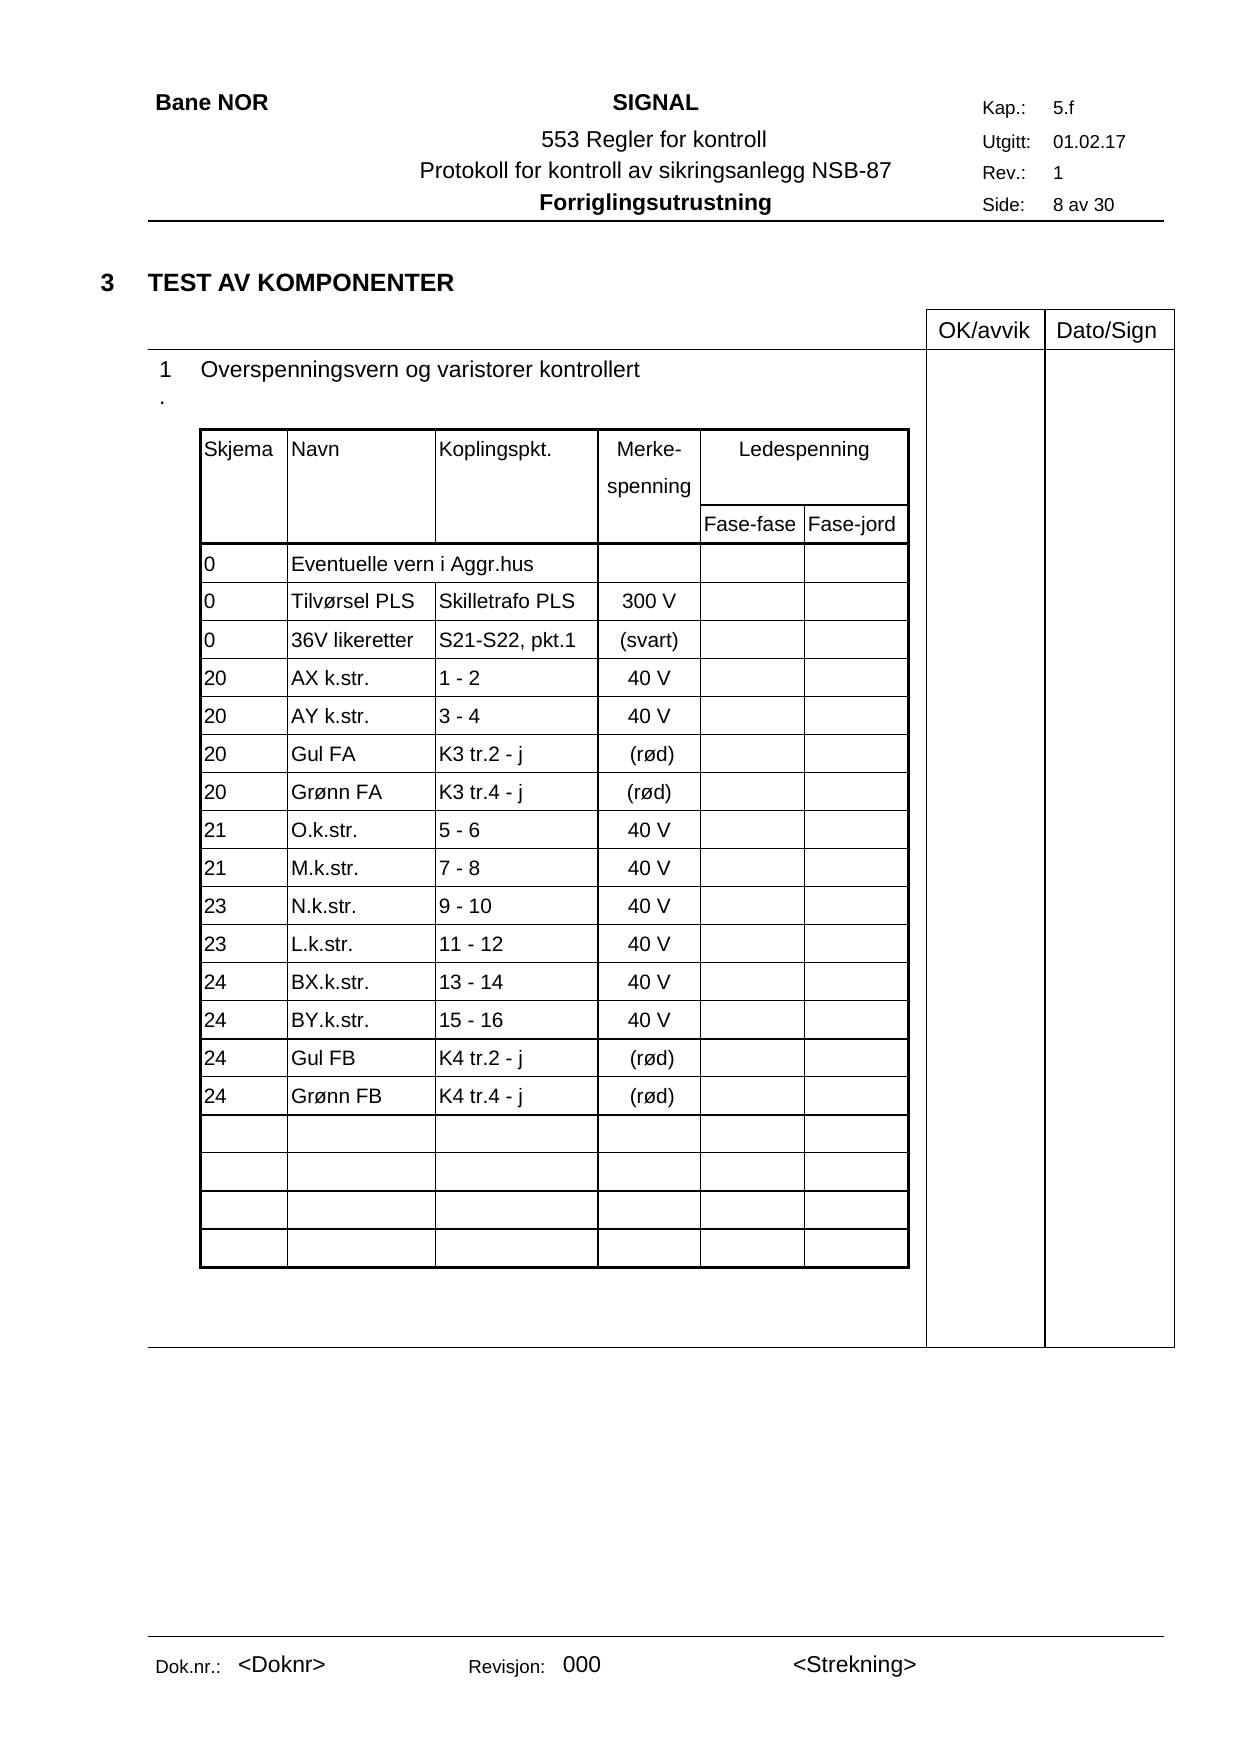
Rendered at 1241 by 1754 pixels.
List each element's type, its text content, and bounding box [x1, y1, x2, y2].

table_cell 1 - 2 [436, 659, 597, 696]
table_cell Skilletrafo PLS [436, 583, 597, 619]
table_cell 21 [202, 811, 287, 848]
table_cell Gul FB [288, 1040, 435, 1076]
table_cell (rød) [599, 773, 700, 810]
table_cell [805, 811, 907, 848]
table_cell Eventuelle vern i Aggr.hus [288, 545, 597, 582]
table_cell 20 [202, 773, 287, 810]
table_cell [701, 659, 804, 696]
table_cell [599, 504, 700, 542]
table_cell [805, 659, 907, 696]
table_header Skjema [202, 431, 287, 504]
table_cell [805, 1116, 907, 1152]
table_header Koplingspkt. [436, 431, 597, 504]
table_cell L.k.str. [288, 925, 435, 962]
table_cell [701, 773, 804, 810]
table_cell 11 - 12 [436, 925, 597, 962]
table_cell [805, 583, 907, 619]
table_cell [805, 849, 907, 886]
table_cell [701, 963, 804, 1000]
table_cell Overspenningsvern og varistorer kontrollert [189, 350, 926, 1347]
table_cell [805, 887, 907, 924]
table_cell [436, 1116, 597, 1152]
table_cell [805, 697, 907, 734]
table_cell [1046, 350, 1174, 1347]
table_cell 24 [202, 1001, 287, 1038]
table_cell BX.k.str. [288, 963, 435, 1000]
table_cell Gul FA [288, 735, 435, 772]
table_cell 40 V [599, 963, 700, 1000]
table_cell 40 V [599, 697, 700, 734]
table_cell [202, 1230, 287, 1266]
table_header Ledespenning [701, 431, 907, 504]
table_cell 7 - 8 [436, 849, 597, 886]
table_cell [202, 1153, 287, 1190]
table_cell Fase-jord [805, 506, 907, 542]
table_cell [805, 545, 907, 582]
table_cell 23 [202, 887, 287, 924]
table_header OK/avvik [927, 310, 1044, 349]
table_cell [599, 1192, 700, 1228]
table_cell [805, 621, 907, 658]
table_cell 20 [202, 697, 287, 734]
table_cell 23 [202, 925, 287, 962]
table_cell [805, 1040, 907, 1076]
table_cell [288, 504, 435, 542]
table_cell [927, 350, 1044, 1347]
table_cell K4 tr.4 - j [436, 1077, 597, 1114]
table_cell [436, 1153, 597, 1190]
table_cell 0 [202, 545, 287, 582]
table_cell [599, 545, 700, 582]
table_cell AY k.str. [288, 697, 435, 734]
table_cell AX k.str. [288, 659, 435, 696]
table_cell [202, 1192, 287, 1228]
table_cell [701, 545, 804, 582]
table_cell 0 [202, 621, 287, 658]
table_cell [288, 1153, 435, 1190]
table_cell 40 V [599, 925, 700, 962]
table_cell [805, 1230, 907, 1266]
table_cell (svart) [599, 621, 700, 658]
table_cell Tilvørsel PLS [288, 583, 435, 619]
table_header Navn [288, 431, 435, 504]
table_cell [599, 1230, 700, 1266]
table_cell [599, 1153, 700, 1190]
table_cell 20 [202, 735, 287, 772]
table_cell M.k.str. [288, 849, 435, 886]
table_cell [805, 1153, 907, 1190]
table_cell 40 V [599, 1001, 700, 1038]
table_cell 0 [202, 583, 287, 619]
table_cell [701, 1001, 804, 1038]
table_cell [701, 1153, 804, 1190]
table_cell 13 - 14 [436, 963, 597, 1000]
table_cell Grønn FB [288, 1077, 435, 1114]
table_cell 5 - 6 [436, 811, 597, 848]
table_cell [701, 849, 804, 886]
table_cell [701, 925, 804, 962]
subtitle TEST AV KOMPONENTER [100, 268, 1152, 297]
table_cell (rød) [599, 735, 700, 772]
table_cell [805, 773, 907, 810]
table_cell K4 tr.2 - j [436, 1040, 597, 1076]
table_cell [202, 1116, 287, 1152]
table_cell 40 V [599, 659, 700, 696]
table_cell 24 [202, 1040, 287, 1076]
table_cell [288, 1116, 435, 1152]
table_cell O.k.str. [288, 811, 435, 848]
table_cell (rød) [599, 1040, 700, 1076]
table_cell [805, 1001, 907, 1038]
table_cell [701, 1116, 804, 1152]
table_cell [805, 735, 907, 772]
table_header [148, 309, 189, 349]
table_cell [701, 887, 804, 924]
table_cell 9 - 10 [436, 887, 597, 924]
table_cell [288, 1192, 435, 1228]
table_cell 40 V [599, 887, 700, 924]
table_cell 1. [148, 350, 189, 1347]
table_cell 36V likeretter [288, 621, 435, 658]
table_cell S21-S22, pkt.1 [436, 621, 597, 658]
table_cell [701, 1192, 804, 1228]
table_cell [701, 1040, 804, 1076]
table_cell 24 [202, 963, 287, 1000]
table_cell 21 [202, 849, 287, 886]
table_header Dato/Sign [1046, 310, 1174, 349]
table_cell [701, 697, 804, 734]
table_cell 24 [202, 1077, 287, 1114]
table_cell 3 - 4 [436, 697, 597, 734]
table_cell K3 tr.4 - j [436, 773, 597, 810]
table_cell [805, 963, 907, 1000]
table_cell [701, 735, 804, 772]
table_cell [436, 1230, 597, 1266]
table_cell 300 V [599, 583, 700, 619]
table_cell K3 tr.2 - j [436, 735, 597, 772]
table_cell 40 V [599, 849, 700, 886]
table_cell [701, 1077, 804, 1114]
table_header [189, 309, 926, 349]
table_cell [805, 925, 907, 962]
table_cell 40 V [599, 811, 700, 848]
table_cell [288, 1230, 435, 1266]
table_cell [436, 1192, 597, 1228]
table_cell [805, 1077, 907, 1114]
table_cell Fase-fase [701, 506, 804, 542]
table_header Merke- spenning [599, 431, 700, 504]
table_cell N.k.str. [288, 887, 435, 924]
table_cell Grønn FA [288, 773, 435, 810]
table_cell [202, 504, 287, 542]
table_cell 15 - 16 [436, 1001, 597, 1038]
table_cell [701, 621, 804, 658]
table_cell [701, 583, 804, 619]
table_cell [701, 811, 804, 848]
table_cell [599, 1116, 700, 1152]
table_cell 20 [202, 659, 287, 696]
table_cell [436, 504, 597, 542]
table_cell BY.k.str. [288, 1001, 435, 1038]
table_cell [805, 1192, 907, 1228]
table_cell [701, 1230, 804, 1266]
table_cell (rød) [599, 1077, 700, 1114]
